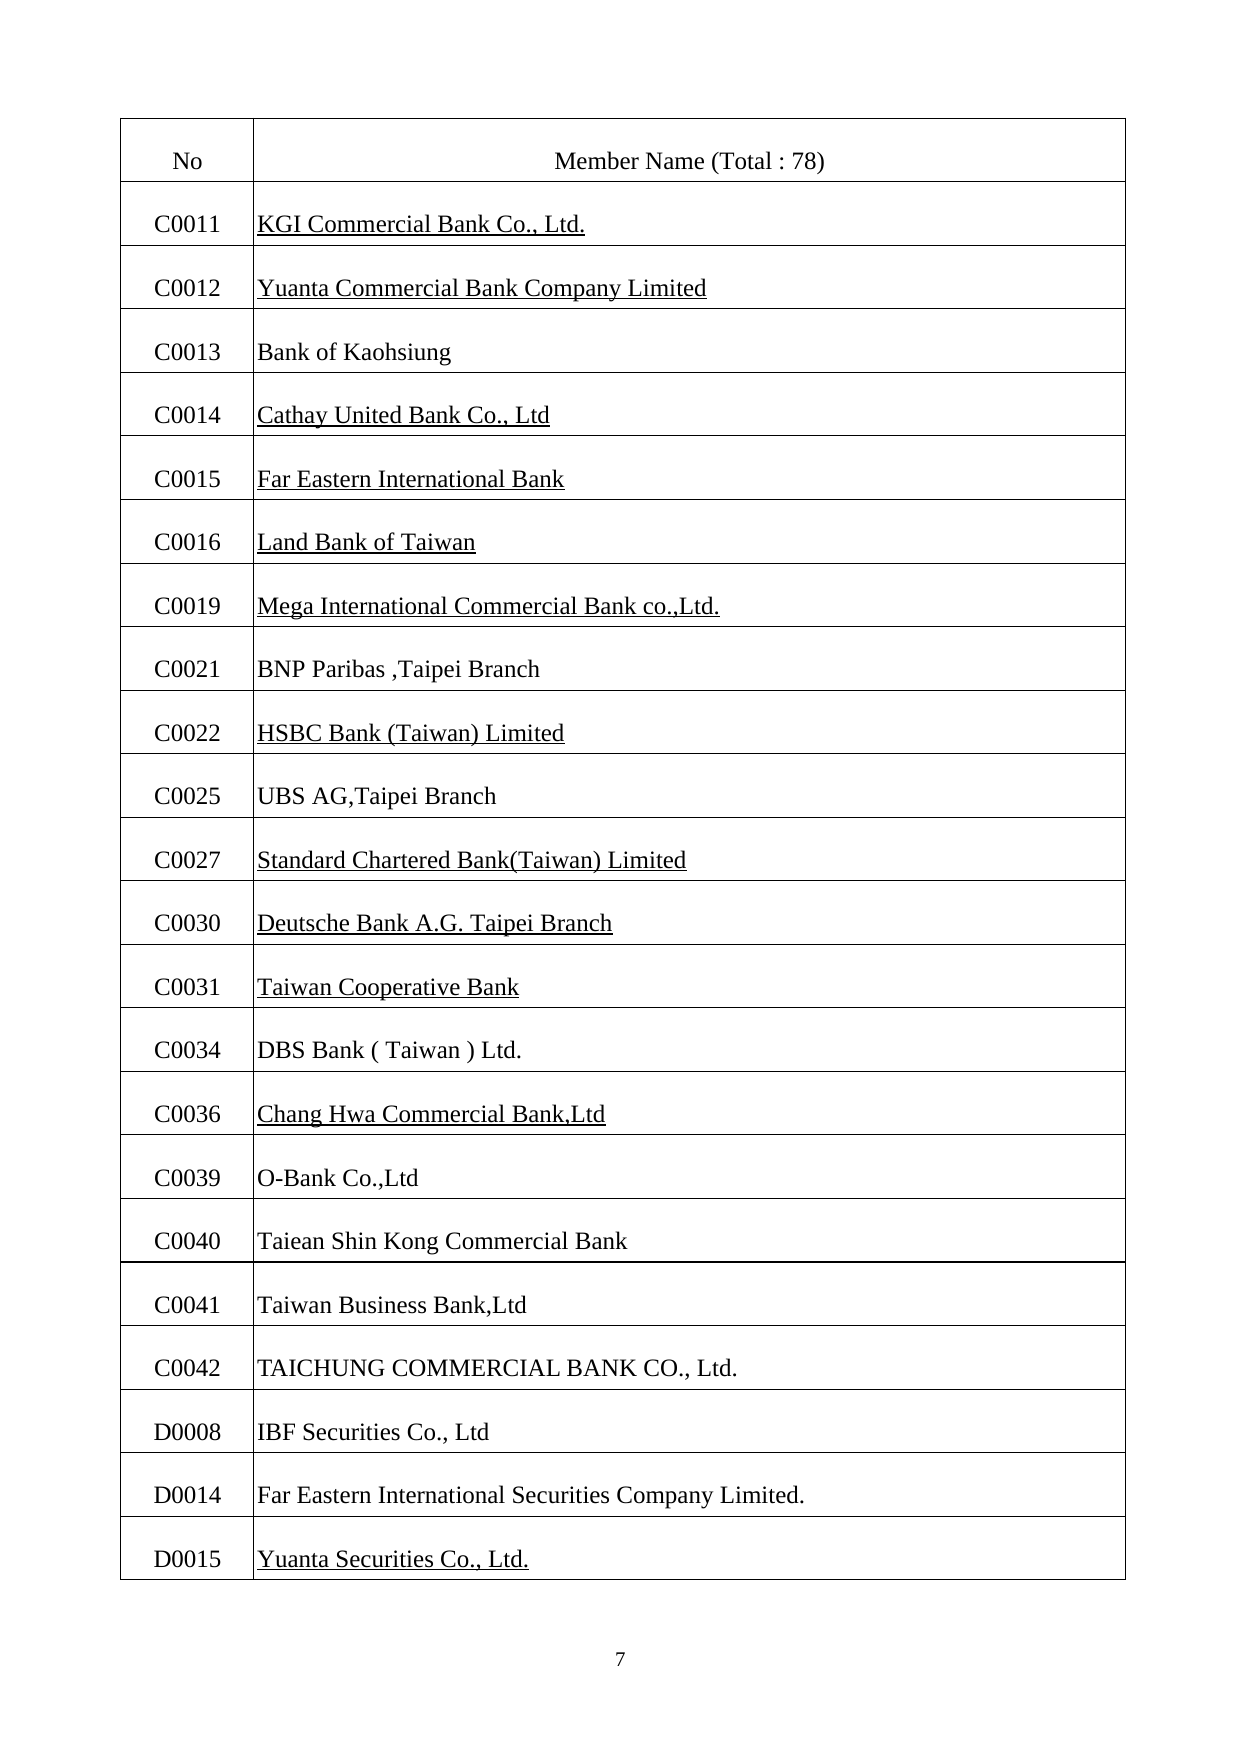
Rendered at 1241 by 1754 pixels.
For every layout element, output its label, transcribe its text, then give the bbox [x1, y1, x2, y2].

table_cell O-Bank Co.,Ltd [254, 1135, 1125, 1198]
table_cell C0036 [121, 1072, 253, 1134]
table_cell C0025 [121, 754, 253, 817]
table_cell Standard Chartered Bank(Taiwan) Limited [254, 818, 1125, 880]
table_cell DBS Bank ( Taiwan ) Ltd. [254, 1008, 1125, 1071]
table_cell D0014 [121, 1453, 253, 1516]
table_cell C0027 [121, 818, 253, 880]
table_cell Yuanta Commercial Bank Company Limited [254, 246, 1125, 308]
table_cell C0015 [121, 436, 253, 499]
table_cell HSBC Bank (Taiwan) Limited [254, 691, 1125, 753]
table_cell C0031 [121, 945, 253, 1007]
table_cell IBF Securities Co., Ltd [254, 1390, 1125, 1452]
table_cell C0039 [121, 1135, 253, 1198]
table_cell C0030 [121, 881, 253, 944]
table_cell Cathay United Bank Co., Ltd [254, 373, 1125, 435]
table_cell C0040 [121, 1199, 253, 1261]
table_cell Mega International Commercial Bank co.,Ltd. [254, 564, 1125, 626]
table_cell TAICHUNG COMMERCIAL BANK CO., Ltd. [254, 1326, 1125, 1388]
table_cell Taiwan Cooperative Bank [254, 945, 1125, 1007]
table_cell Far Eastern International Securities Company Limited. [254, 1453, 1125, 1516]
table_cell C0013 [121, 309, 253, 372]
table_cell Far Eastern International Bank [254, 436, 1125, 499]
table_cell C0011 [121, 182, 253, 245]
table_cell C0022 [121, 691, 253, 753]
table_cell Land Bank of Taiwan [254, 500, 1125, 562]
table_cell Yuanta Securities Co., Ltd. [254, 1517, 1125, 1579]
table_cell C0012 [121, 246, 253, 308]
table_cell C0042 [121, 1326, 253, 1388]
table_cell Deutsche Bank A.G. Taipei Branch [254, 881, 1125, 944]
table_cell UBS AG,Taipei Branch [254, 754, 1125, 817]
table_cell D0015 [121, 1517, 253, 1579]
table_cell C0016 [121, 500, 253, 562]
table_header No [121, 119, 253, 181]
table_cell BNP Paribas ,Taipei Branch [254, 627, 1125, 689]
table_cell KGI Commercial Bank Co., Ltd. [254, 182, 1125, 245]
table_cell D0008 [121, 1390, 253, 1452]
table_cell Chang Hwa Commercial Bank,Ltd [254, 1072, 1125, 1134]
table_cell Bank of Kaohsiung [254, 309, 1125, 372]
table_cell C0019 [121, 564, 253, 626]
table_cell Taiwan Business Bank,Ltd [254, 1263, 1125, 1325]
table_cell Taiean Shin Kong Commercial Bank [254, 1199, 1125, 1261]
table_cell C0021 [121, 627, 253, 689]
table_cell C0034 [121, 1008, 253, 1071]
table_cell C0014 [121, 373, 253, 435]
table_cell C0041 [121, 1263, 253, 1325]
table_header Member Name (Total : 78)表單的頂端 [254, 119, 1125, 181]
